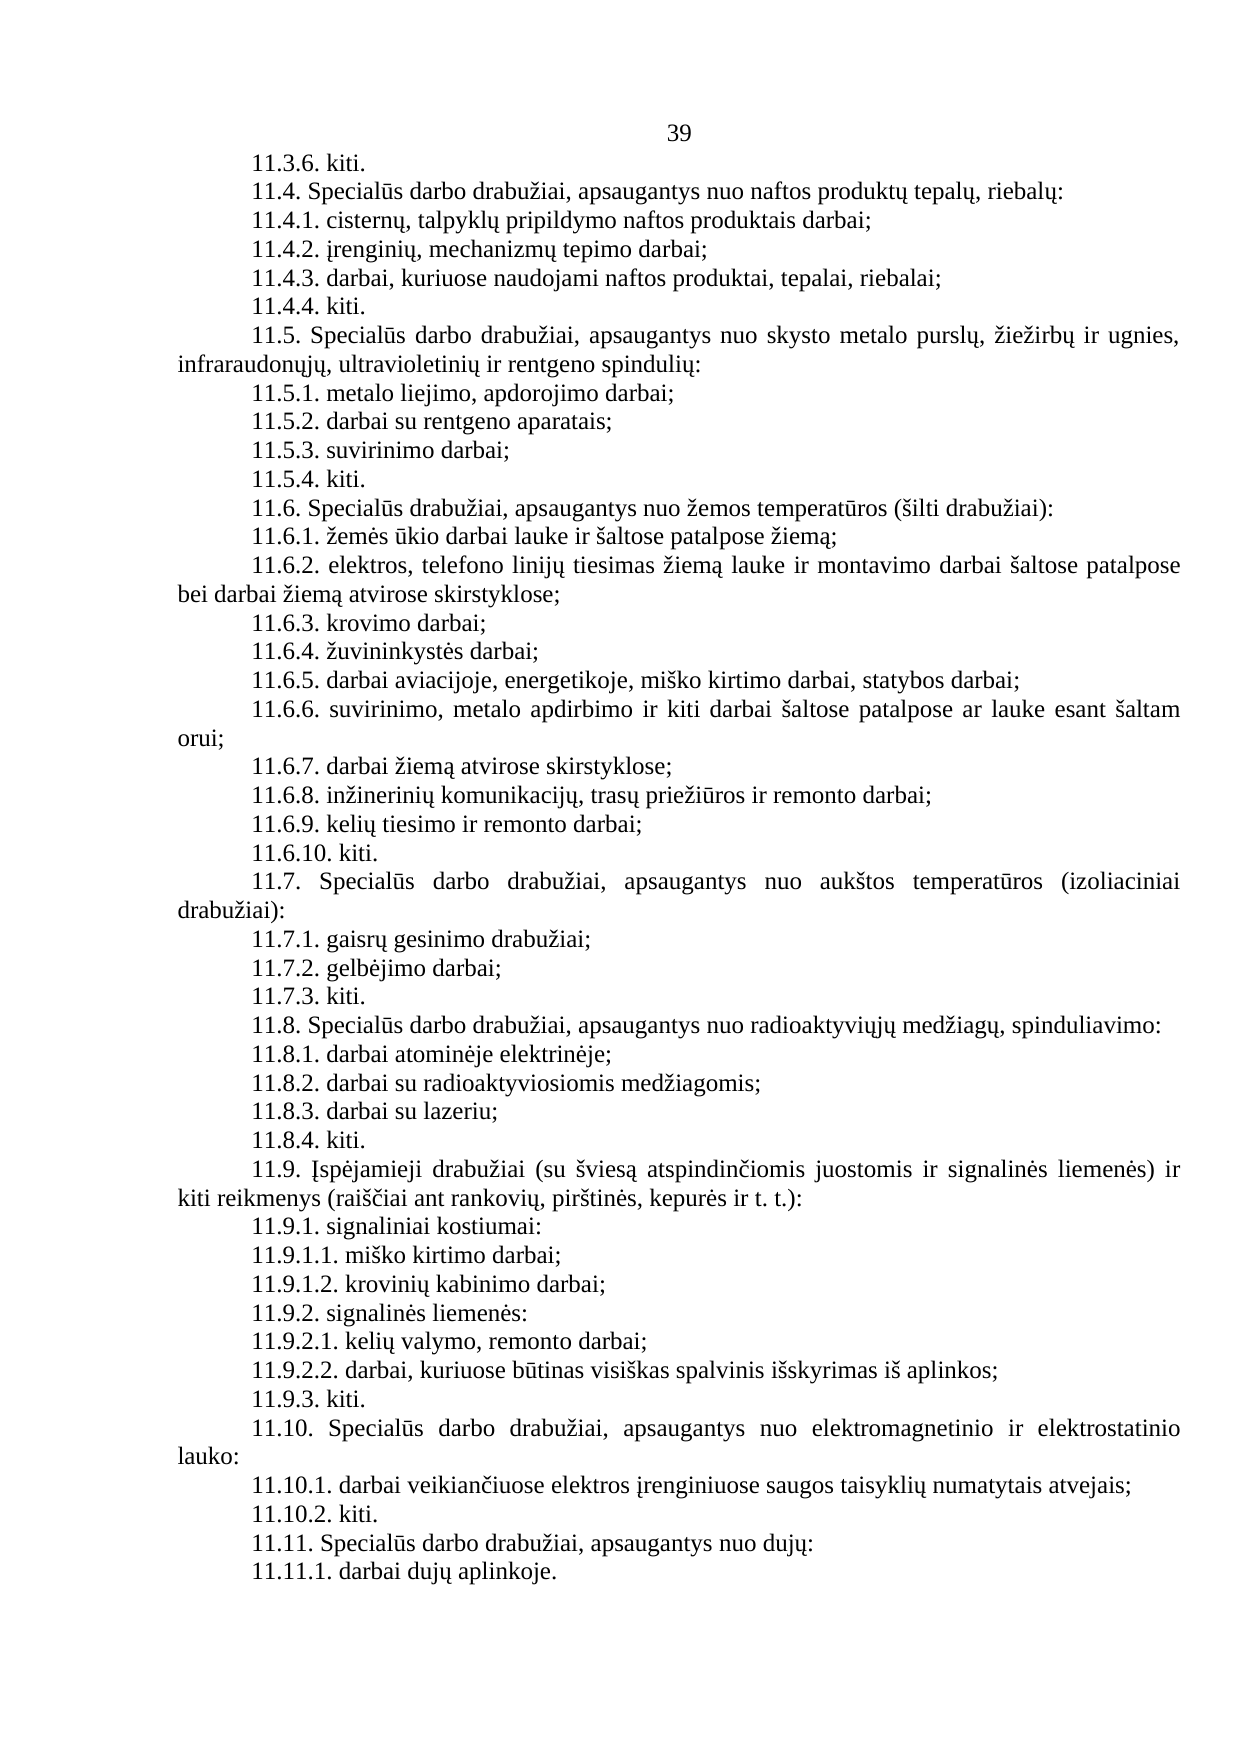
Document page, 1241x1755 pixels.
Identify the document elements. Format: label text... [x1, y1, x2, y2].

text 11.9.1. signaliniai kostiumai: [177, 1211, 1181, 1240]
text 11.6.1. žemės ūkio darbai lauke ir šaltose patalpose žiemą; [177, 521, 1181, 550]
text 11.6. Specialūs drabužiai, apsaugantys nuo žemos temperatūros (šilti drabužiai): [177, 493, 1181, 521]
text 11.6.9. kelių tiesimo ir remonto darbai; [177, 809, 1181, 838]
text 11.8. Specialūs darbo drabužiai, apsaugantys nuo radioaktyviųjų medžiagų, spinduliavimo: [177, 1010, 1181, 1039]
text 11.6.10. kiti. [177, 838, 1181, 866]
text 11.4.2. įrenginių, mechanizmų tepimo darbai; [177, 234, 1181, 263]
text 11.10.2. kiti. [177, 1499, 1181, 1528]
text 11.8.2. darbai su radioaktyviosiomis medžiagomis; [177, 1068, 1181, 1096]
text 11.4.1. cisternų, talpyklų pripildymo naftos produktais darbai; [177, 205, 1181, 234]
text 11.6.7. darbai žiemą atvirose skirstyklose; [177, 751, 1181, 780]
text 11.3.6. kiti. [177, 148, 1181, 176]
text 11.6.2. elektros, telefono linijų tiesimas žiemą lauke ir montavimo darbai šaltose patalpose bei darbai žiemą atvirose skirstyklose; [177, 550, 1181, 608]
text 11.11.1. darbai dujų aplinkoje. [177, 1556, 1181, 1585]
text 11.9.2. signalinės liemenės: [177, 1298, 1181, 1326]
text 11.4.3. darbai, kuriuose naudojami naftos produktai, tepalai, riebalai; [177, 263, 1181, 291]
text 11.9.1.1. miško kirtimo darbai; [177, 1240, 1181, 1269]
text 11.9.2.1. kelių valymo, remonto darbai; [177, 1326, 1181, 1355]
text 11.4. Specialūs darbo drabužiai, apsaugantys nuo naftos produktų tepalų, riebalų: [177, 176, 1181, 205]
text 11.7. Specialūs darbo drabužiai, apsaugantys nuo aukštos temperatūros (izoliaciniai drabužiai): [177, 866, 1181, 924]
text 11.8.4. kiti. [177, 1125, 1181, 1154]
text 11.5.3. suvirinimo darbai; [177, 435, 1181, 464]
text 11.9.2.2. darbai, kuriuose būtinas visiškas spalvinis išskyrimas iš aplinkos; [177, 1355, 1181, 1384]
text 11.6.3. krovimo darbai; [177, 608, 1181, 636]
text 11.11. Specialūs darbo drabužiai, apsaugantys nuo dujų: [177, 1528, 1181, 1556]
text 11.10. Specialūs darbo drabužiai, apsaugantys nuo elektromagnetinio ir elektrostatinio lauko: [177, 1413, 1181, 1470]
text 11.4.4. kiti. [177, 291, 1181, 320]
text 11.7.3. kiti. [177, 981, 1181, 1010]
text 11.6.6. suvirinimo, metalo apdirbimo ir kiti darbai šaltose patalpose ar lauke esant šaltam orui; [177, 694, 1181, 751]
text 11.7.1. gaisrų gesinimo drabužiai; [177, 924, 1181, 953]
text 11.10.1. darbai veikiančiuose elektros įrenginiuose saugos taisyklių numatytais atvejais; [177, 1470, 1181, 1499]
text 11.8.3. darbai su lazeriu; [177, 1096, 1181, 1125]
text 11.9.3. kiti. [177, 1384, 1181, 1413]
text 11.5.4. kiti. [177, 464, 1181, 493]
text 11.6.5. darbai aviacijoje, energetikoje, miško kirtimo darbai, statybos darbai; [177, 665, 1181, 694]
text 11.8.1. darbai atominėje elektrinėje; [177, 1039, 1181, 1068]
text 11.9. Įspėjamieji drabužiai (su šviesą atspindinčiomis juostomis ir signalinės liemenės) ir kiti reikmenys (raiščiai ant rankovių, pirštinės, kepurės ir t. t.): [177, 1154, 1181, 1211]
text 11.5.1. metalo liejimo, apdorojimo darbai; [177, 378, 1181, 406]
text 11.7.2. gelbėjimo darbai; [177, 953, 1181, 981]
text 11.6.8. inžinerinių komunikacijų, trasų priežiūros ir remonto darbai; [177, 780, 1181, 809]
text 11.5. Specialūs darbo drabužiai, apsaugantys nuo skysto metalo purslų, žiežirbų ir ugnies, infraraudonųjų, ultravioletinių ir rentgeno spindulių: [177, 320, 1181, 378]
text 11.9.1.2. krovinių kabinimo darbai; [177, 1269, 1181, 1298]
text 11.5.2. darbai su rentgeno aparatais; [177, 406, 1181, 435]
text 11.6.4. žuvininkystės darbai; [177, 636, 1181, 665]
